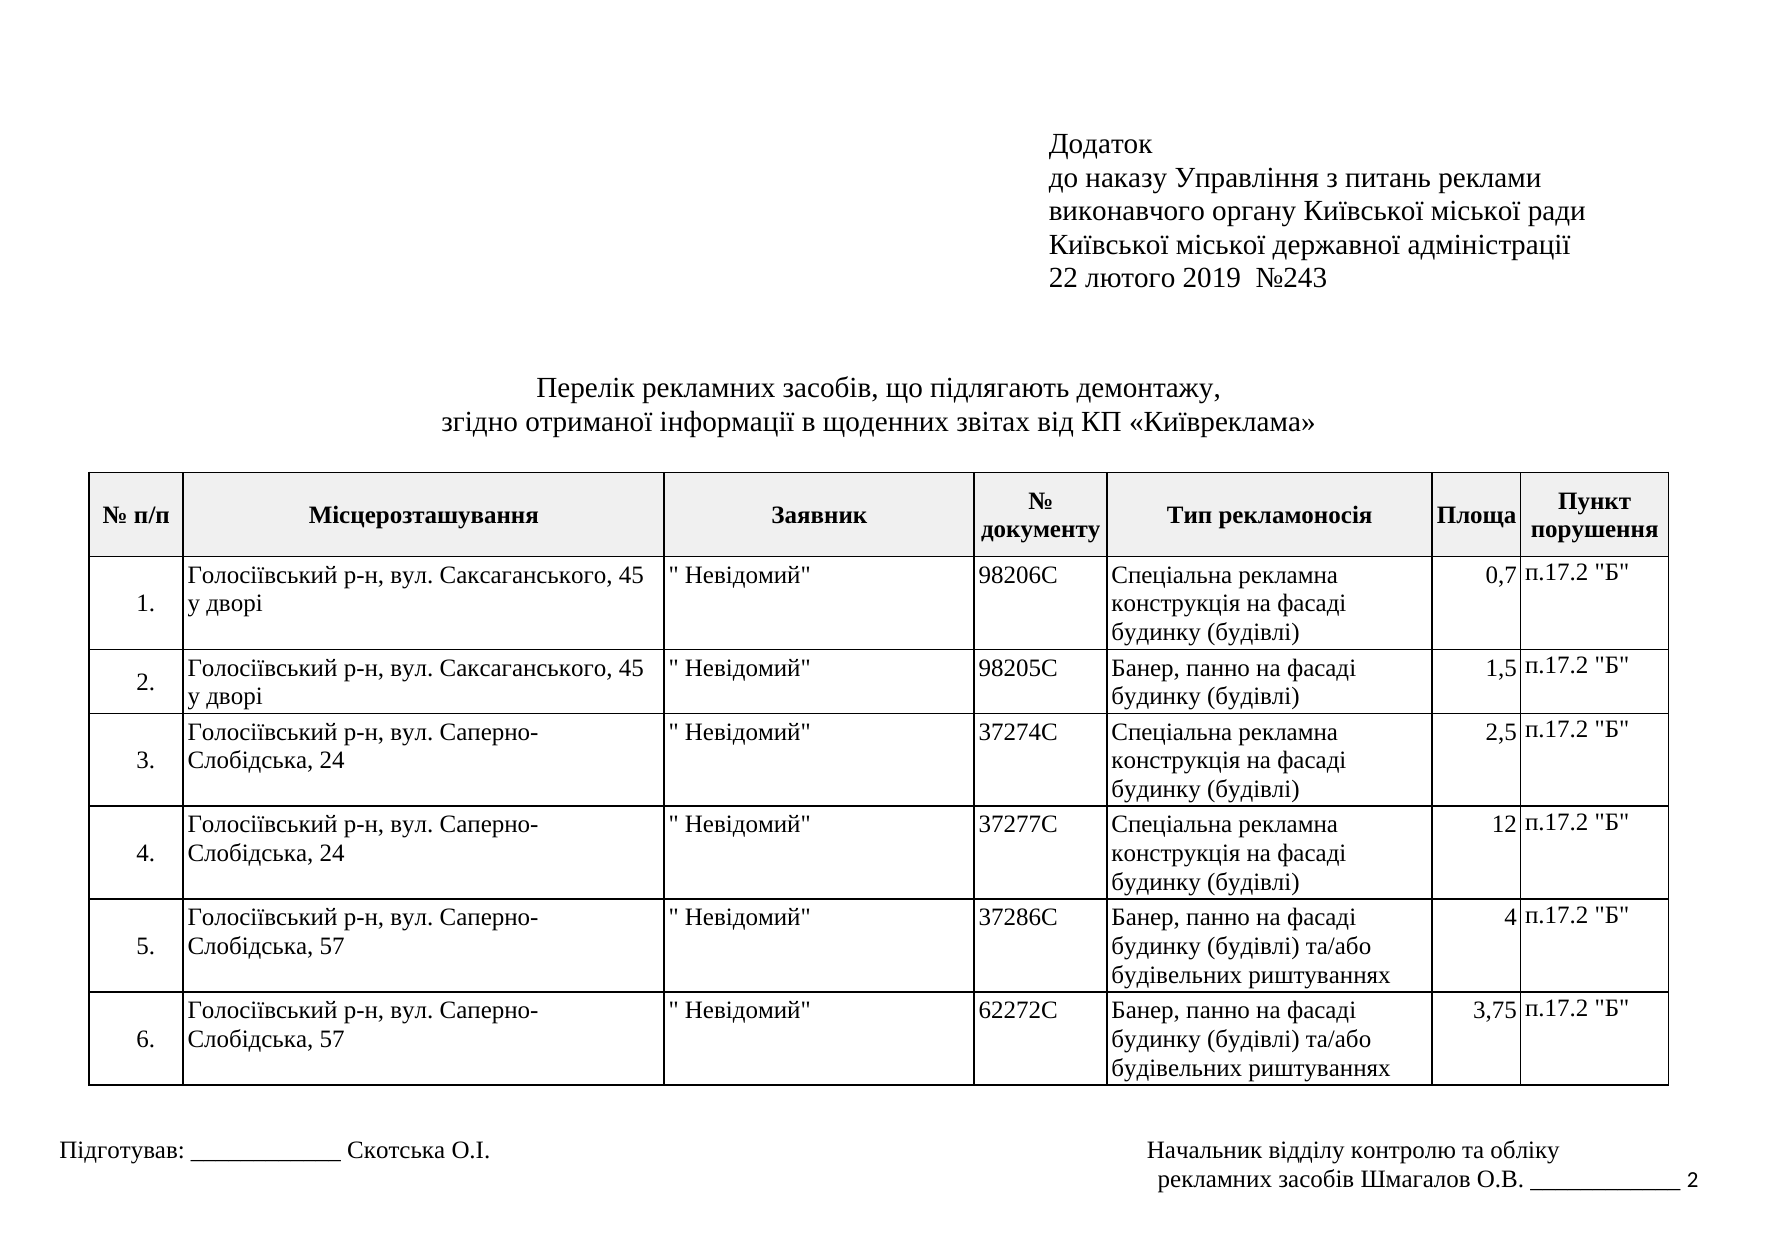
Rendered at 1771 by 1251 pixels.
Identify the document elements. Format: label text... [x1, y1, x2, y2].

table_cell Спеціальна рекламна конструкція на фасаді будинку (будівлі) [1108, 557, 1431, 648]
table_cell п.17.2 "Б" [1521, 900, 1668, 991]
table_cell Банер, панно на фасаді будинку (будівлі) та/або будівельних риштуваннях [1108, 900, 1431, 991]
table_cell " Невідомий" [665, 807, 973, 898]
table_cell Голосіївський р-н, вул. Саксаганського, 45 у дворі [184, 650, 663, 713]
text до наказу Управління з питань реклами виконавчого органу Київської міської ради Київської міської державної адміністрації [1048, 160, 1698, 260]
table_cell Голосіївський р-н, вул. Саперно-Слобідська, 24 [184, 714, 663, 805]
table_cell " Невідомий" [665, 557, 973, 648]
table_cell 12 [1433, 807, 1520, 898]
table_cell 62272С [975, 993, 1106, 1084]
table_cell Банер, панно на фасаді будинку (будівлі) [1108, 650, 1431, 713]
table_cell [90, 993, 182, 1084]
table_cell 1,5 [1433, 650, 1520, 713]
table_cell п.17.2 "Б" [1521, 650, 1668, 713]
table_cell Голосіївський р-н, вул. Саперно-Слобідська, 24 [184, 807, 663, 898]
table_header № п/п [90, 473, 182, 556]
table_cell [90, 900, 182, 991]
table_cell 98205С [975, 650, 1106, 713]
table_cell 98206С [975, 557, 1106, 648]
table_cell 3,75 [1433, 993, 1520, 1084]
table_cell 37274С [975, 714, 1106, 805]
table_header Площа [1433, 473, 1520, 556]
table_header Тип рекламоносія [1108, 473, 1431, 556]
table_header Заявник [665, 473, 973, 556]
table_cell Голосіївський р-н, вул. Саксаганського, 45 у дворі [184, 557, 663, 648]
text Перелік рекламних засобів, що підлягають демонтажу, [59, 371, 1698, 404]
table_cell п.17.2 "Б" [1521, 557, 1668, 648]
text 22 лютого 2019 №243 [1048, 260, 1698, 294]
table_cell Голосіївський р-н, вул. Саперно-Слобідська, 57 [184, 993, 663, 1084]
table_cell " Невідомий" [665, 650, 973, 713]
table_cell Банер, панно на фасаді будинку (будівлі) та/або будівельних риштуваннях [1108, 993, 1431, 1084]
text Додаток [1048, 126, 1698, 160]
table_cell 0,7 [1433, 557, 1520, 648]
table_cell [90, 714, 182, 805]
text згідно отриманої інформації в щоденних звітах від КП «Київреклама» [59, 404, 1698, 438]
table_cell 37286С [975, 900, 1106, 991]
table_cell 4 [1433, 900, 1520, 991]
table_cell 37277С [975, 807, 1106, 898]
table_header № документу [975, 473, 1106, 556]
table_cell Спеціальна рекламна конструкція на фасаді будинку (будівлі) [1108, 714, 1431, 805]
table_cell 2,5 [1433, 714, 1520, 805]
table_cell Спеціальна рекламна конструкція на фасаді будинку (будівлі) [1108, 807, 1431, 898]
table_header Місцерозташування [184, 473, 663, 556]
table_cell [90, 650, 182, 713]
table_cell " Невідомий" [665, 714, 973, 805]
table_cell Голосіївський р-н, вул. Саперно-Слобідська, 57 [184, 900, 663, 991]
table_cell п.17.2 "Б" [1521, 714, 1668, 805]
table_cell п.17.2 "Б" [1521, 807, 1668, 898]
table_header Пункт порушення [1521, 473, 1668, 556]
table_cell " Невідомий" [665, 900, 973, 991]
table_cell п.17.2 "Б" [1521, 993, 1668, 1084]
table_cell " Невідомий" [665, 993, 973, 1084]
table_cell [90, 807, 182, 898]
table_cell [90, 557, 182, 648]
